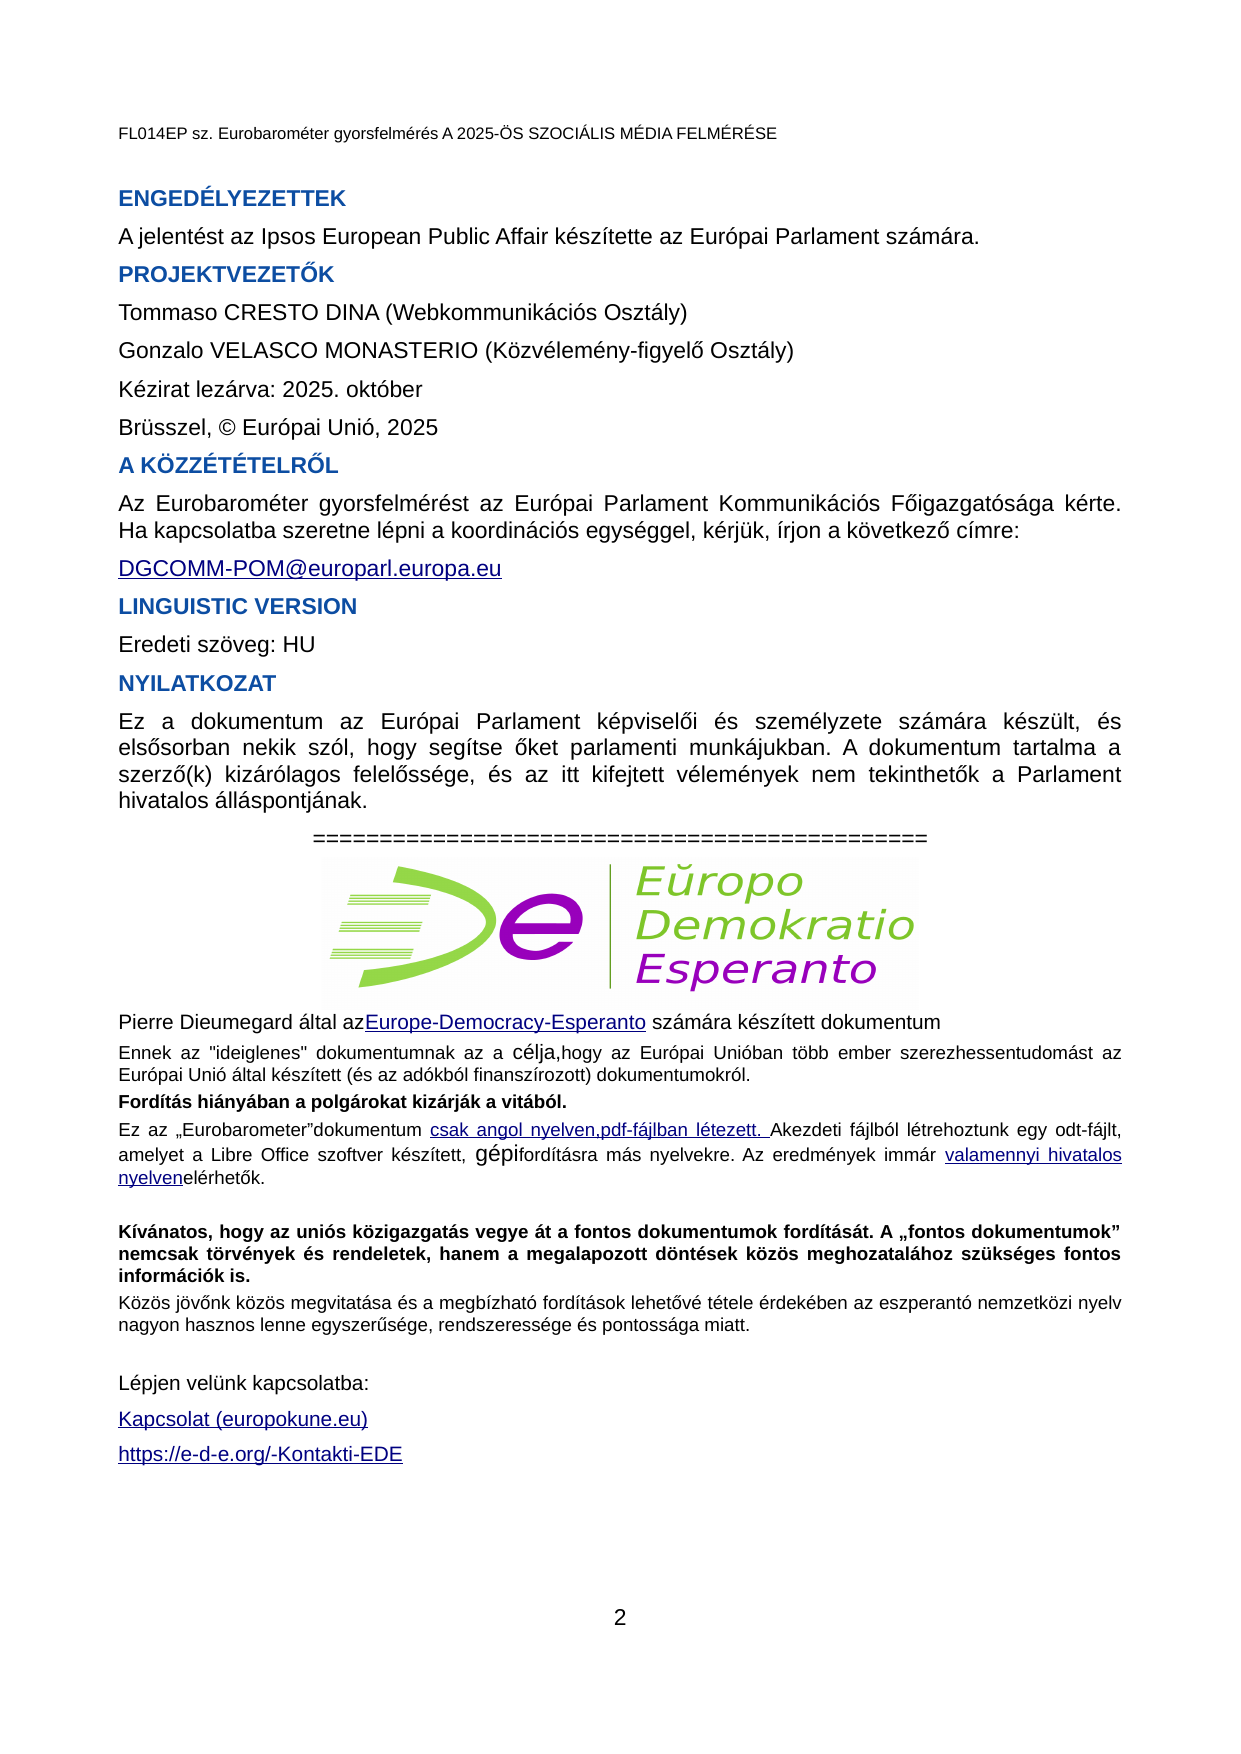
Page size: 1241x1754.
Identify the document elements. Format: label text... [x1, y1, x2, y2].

text A jelentést az Ipsos European Public Affair készítette az Európai Parlament számára. [118, 223, 1122, 249]
text Lépjen velünk kapcsolatba: [118, 1371, 1122, 1394]
picture [321, 857, 919, 1010]
text Kézirat lezárva: 2025. október [118, 376, 1122, 402]
text A KÖZZÉTÉTELRŐL [118, 452, 1122, 478]
text ============================================== [118, 825, 1122, 852]
text Gonzalo VELASCO MONASTERIO (Közvélemény-figyelő Osztály) [118, 337, 1122, 364]
text Brüsszel, © Európai Unió, 2025 [118, 414, 1122, 440]
text LINGUISTIC VERSION [118, 593, 1122, 619]
text DGCOMM-POM@europarl.europa.eu [118, 555, 1122, 581]
text Az Eurobarométer gyorsfelmérést az Európai Parlament Kommunikációs Főigazgatósága kérte. Ha kapcsolatba szeretne lépni a koordinációs egységgel, kérjük, írjon a következő címre: [118, 490, 1122, 543]
text Tommaso CRESTO DINA (Webkommunikációs Osztály) [118, 299, 1122, 326]
text Kívánatos, hogy az uniós közigazgatás vegye át a fontos dokumentumok fordítását. A „fontos dokumentumok” nemcsak törvények és rendeletek, hanem a megalapozott döntések közös meghozatalához szükséges fontos információk is. [118, 1221, 1122, 1286]
text Ez a dokumentum az Európai Parlament képviselői és személyzete számára készült, és elsősorban nekik szól, hogy segítse őket parlamenti munkájukban. A dokumentum tartalma a szerző(k) kizárólagos felelőssége, és az itt kifejtett vélemények nem tekinthetők a Parlament hivatalos álláspontjának. [118, 708, 1122, 813]
text Pierre Dieumegard által azEurope-Democracy-Esperanto számára készített dokumentum [118, 863, 1122, 1034]
text Ennek az "ideiglenes" dokumentumnak az a célja,hogy az Európai Unióban több ember szerezhessentudomást az Európai Unió által készített (és az adókból finanszírozott) dokumentumokról. [118, 1040, 1122, 1085]
text Ez az „Eurobarometer”dokumentum csak angol nyelven,pdf-fájlban létezett. Akezdeti fájlból létrehoztunk egy odt-fájlt, amelyet a Libre Office szoftver készített, gépifordításra más nyelvekre. Az eredmények immár valamennyi hivatalos nyelvenelérhetők. [118, 1118, 1122, 1188]
text Eredeti szöveg: HU [118, 631, 1122, 658]
text ENGEDÉLYEZETTEK [118, 184, 1122, 211]
text NYILATKOZAT [118, 670, 1122, 696]
text Kapcsolat (europokune.eu) [118, 1406, 1122, 1430]
text PROJEKTVEZETŐK [118, 261, 1122, 287]
text Fordítás hiányában a polgárokat kizárják a vitából. [118, 1091, 1122, 1113]
text Közös jövőnk közös megvitatása és a megbízható fordítások lehetővé tétele érdekében az eszperantó nemzetközi nyelv nagyon hasznos lenne egyszerűsége, rendszeressége és pontossága miatt. [118, 1292, 1122, 1335]
text https://e-d-e.org/-Kontakti-EDE [118, 1442, 1122, 1466]
